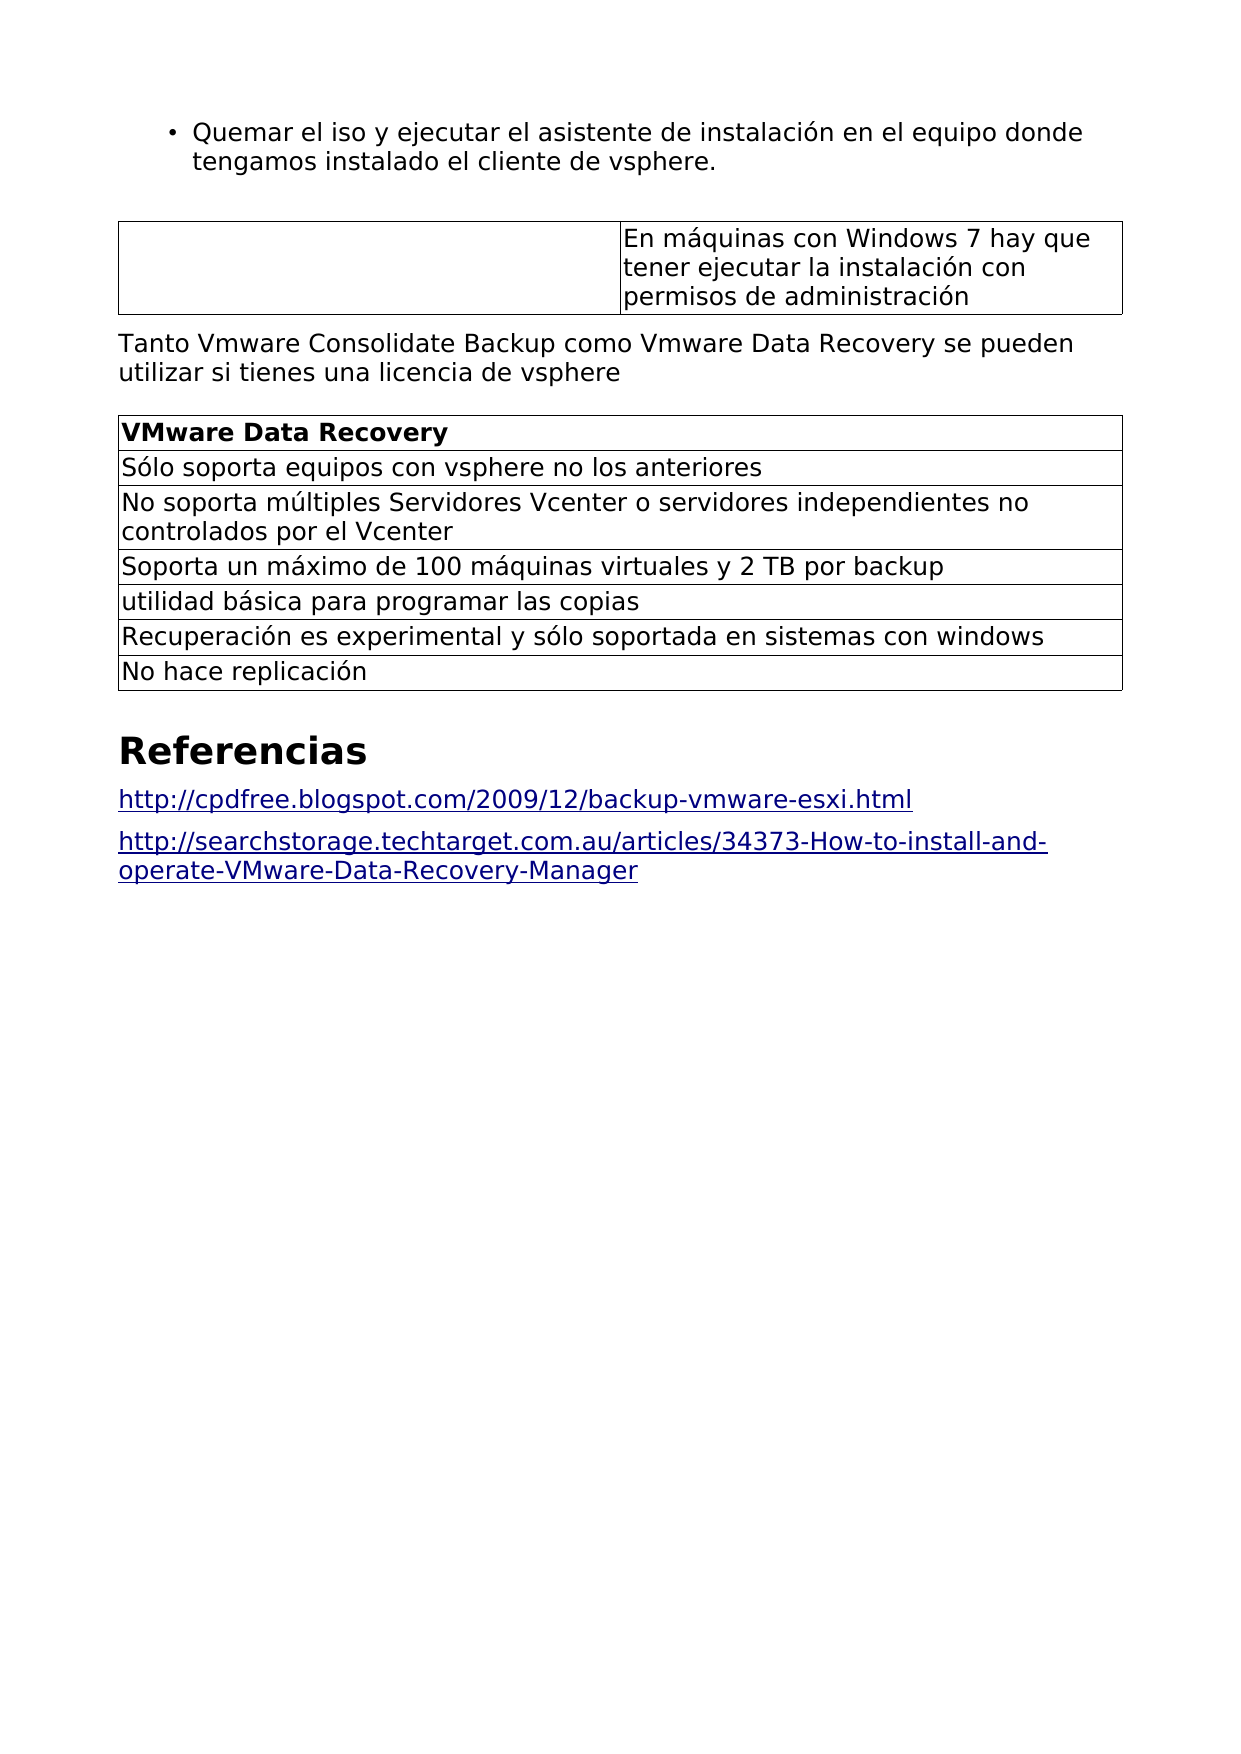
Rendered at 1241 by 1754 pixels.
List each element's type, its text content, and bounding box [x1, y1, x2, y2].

text Tanto Vmware Consolidate Backup como Vmware Data Recovery se pueden utilizar si tienes una licencia de vsphere [118, 329, 1122, 387]
subtitle Referencias [118, 729, 1122, 773]
table_header En máquinas con Windows 7 hay que tener ejecutar la instalación con permisos de administración [621, 222, 1122, 314]
table_cell utilidad básica para programar las copias [119, 585, 1122, 619]
table_cell No soporta múltiples Servidores Vcenter o servidores independientes no controlados por el Vcenter [119, 486, 1122, 549]
text http://cpdfree.blogspot.com/2009/12/backup-vmware-esxi.html [118, 786, 1122, 815]
table_cell No hace replicación [119, 656, 1122, 689]
text http://searchstorage.techtarget.com.au/articles/34373-How-to-install-and-operate-VMware-Data-Recovery-Manager [118, 827, 1122, 886]
table_header VMware Data Recovery [119, 416, 1122, 450]
list Quemar el iso y ejecutar el asistente de instalación en el equipo donde tengamos instalado el cliente de vsphere. [177, 118, 1122, 176]
table_cell Soporta un máximo de 100 máquinas virtuales y 2 TB por backup [119, 550, 1122, 584]
table_cell Recuperación es experimental y sólo soportada en sistemas con windows [119, 620, 1122, 654]
table_header [119, 222, 620, 314]
table_cell Sólo soporta equipos con vsphere no los anteriores [119, 451, 1122, 485]
